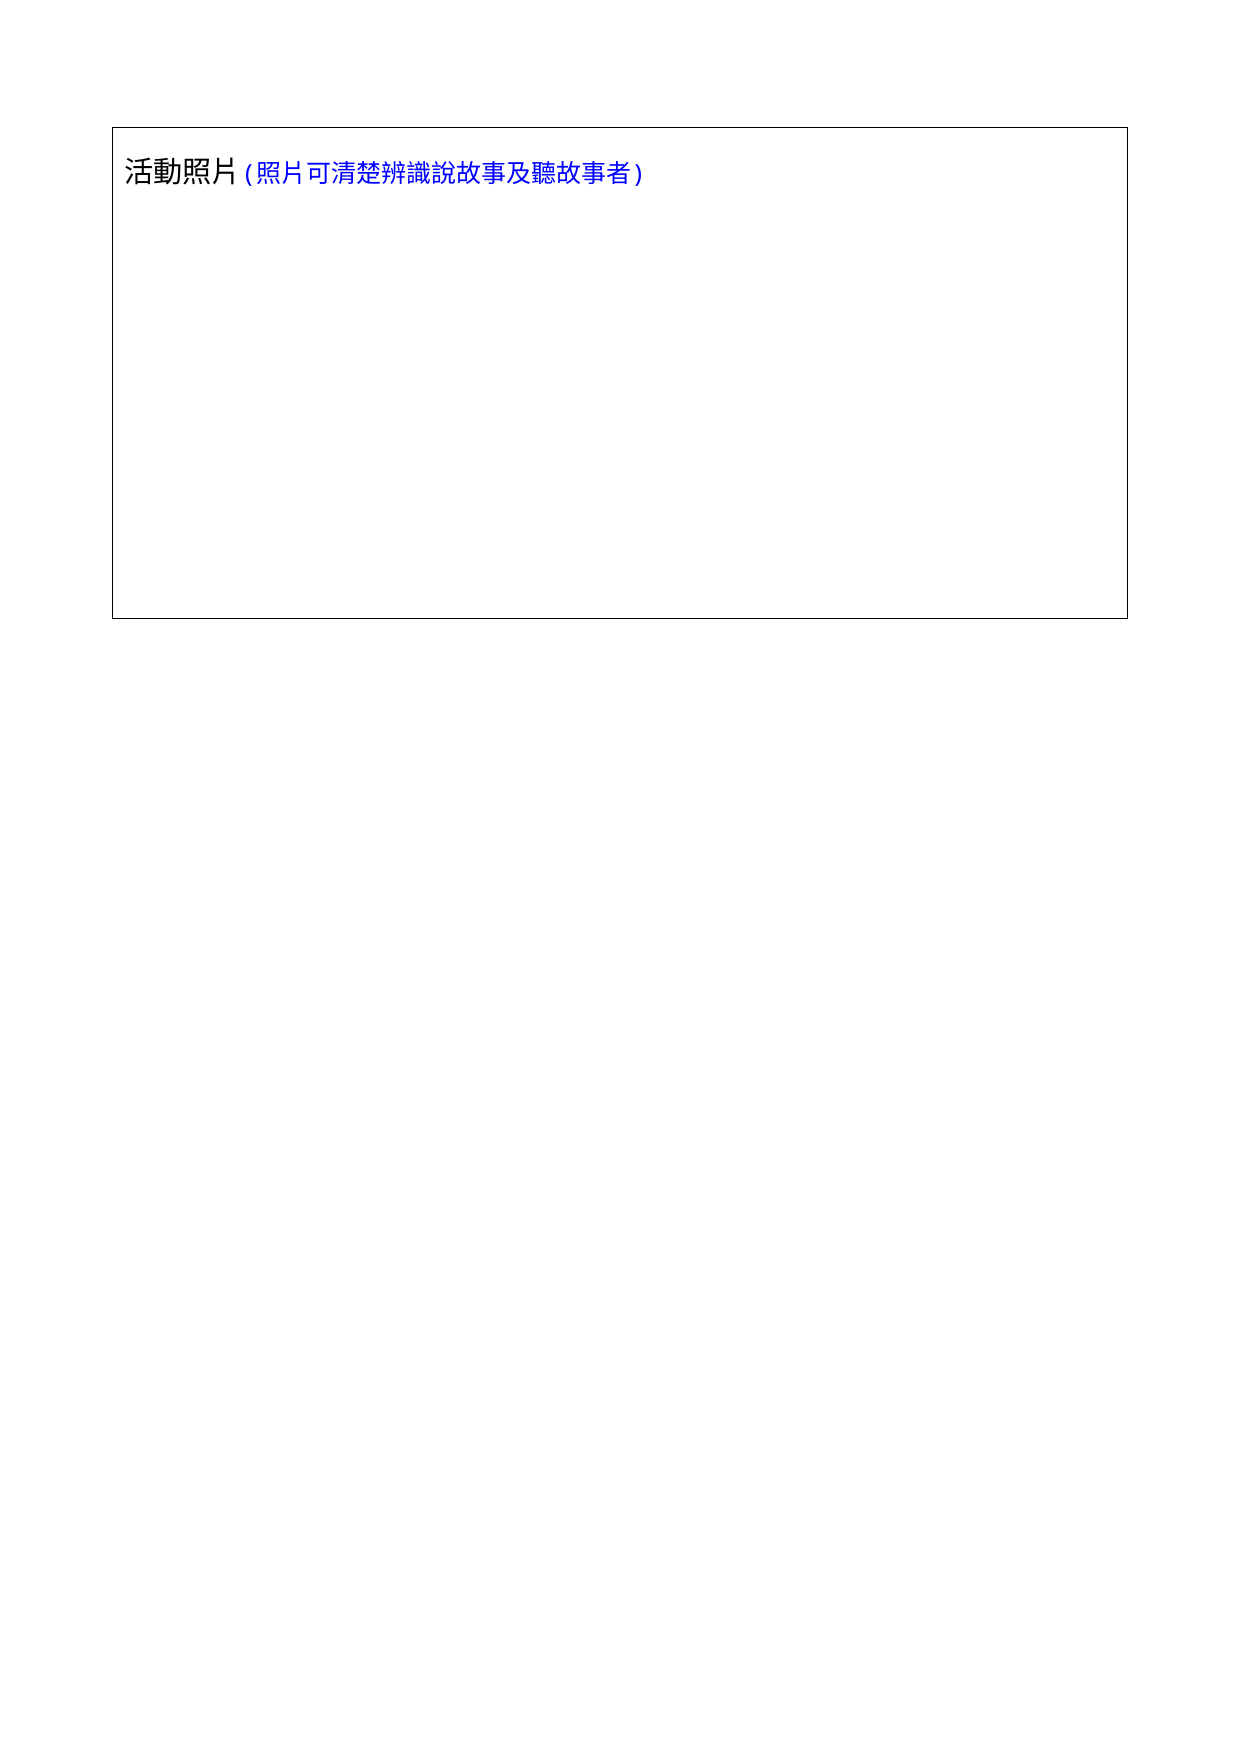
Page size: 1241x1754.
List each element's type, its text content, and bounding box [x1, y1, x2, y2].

table_cell 活動照片(照片可清楚辨識說故事及聽故事者) [113, 128, 1127, 617]
